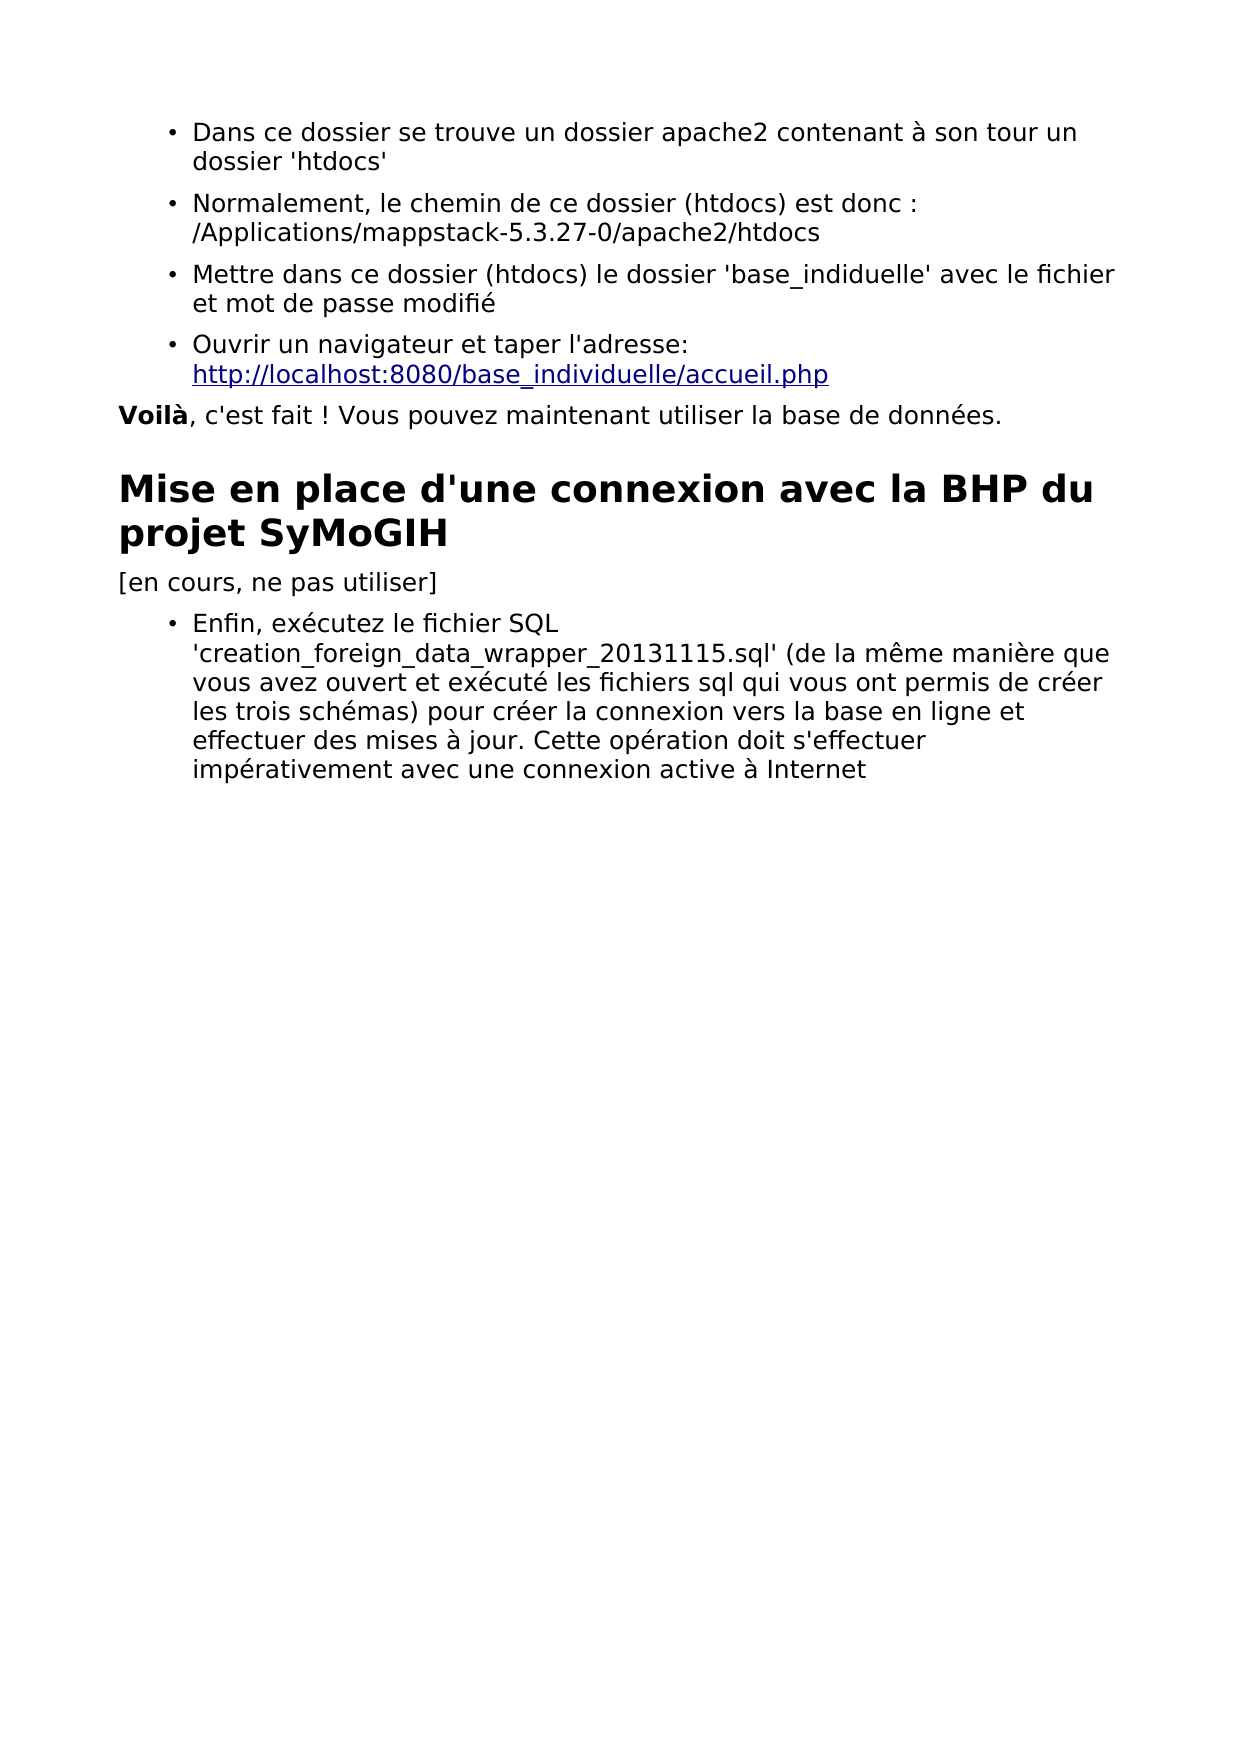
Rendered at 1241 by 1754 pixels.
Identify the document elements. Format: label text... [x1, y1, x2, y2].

text [en cours, ne pas utiliser] [118, 568, 1122, 597]
list Dans ce dossier se trouve un dossier apache2 contenant à son tour un dossier 'htdocs' [177, 118, 1122, 176]
text Voilà, c'est fait ! Vous pouvez maintenant utiliser la base de données. [118, 401, 1122, 431]
list Mettre dans ce dossier (htdocs) le dossier 'base_indiduelle' avec le fichier et mot de passe modifié [177, 260, 1122, 318]
list Normalement, le chemin de ce dossier (htdocs) est donc : /Applications/mappstack-5.3.27-0/apache2/htdocs [177, 189, 1122, 247]
subtitle Mise en place d'une connexion avec la BHP du projet SyMoGIH [118, 468, 1122, 555]
list Ouvrir un navigateur et taper l'adresse: http://localhost:8080/base_individuelle/accueil.php [177, 331, 1122, 389]
list Enfin, exécutez le fichier SQL 'creation_foreign_data_wrapper_20131115.sql' (de la même manière que vous avez ouvert et exécuté les fichiers sql qui vous ont permis de créer les trois schémas) pour créer la connexion vers la base en ligne et effectuer des mises à jour. Cette opération doit s'effectuer impérativement avec une connexion active à Internet [177, 609, 1122, 784]
